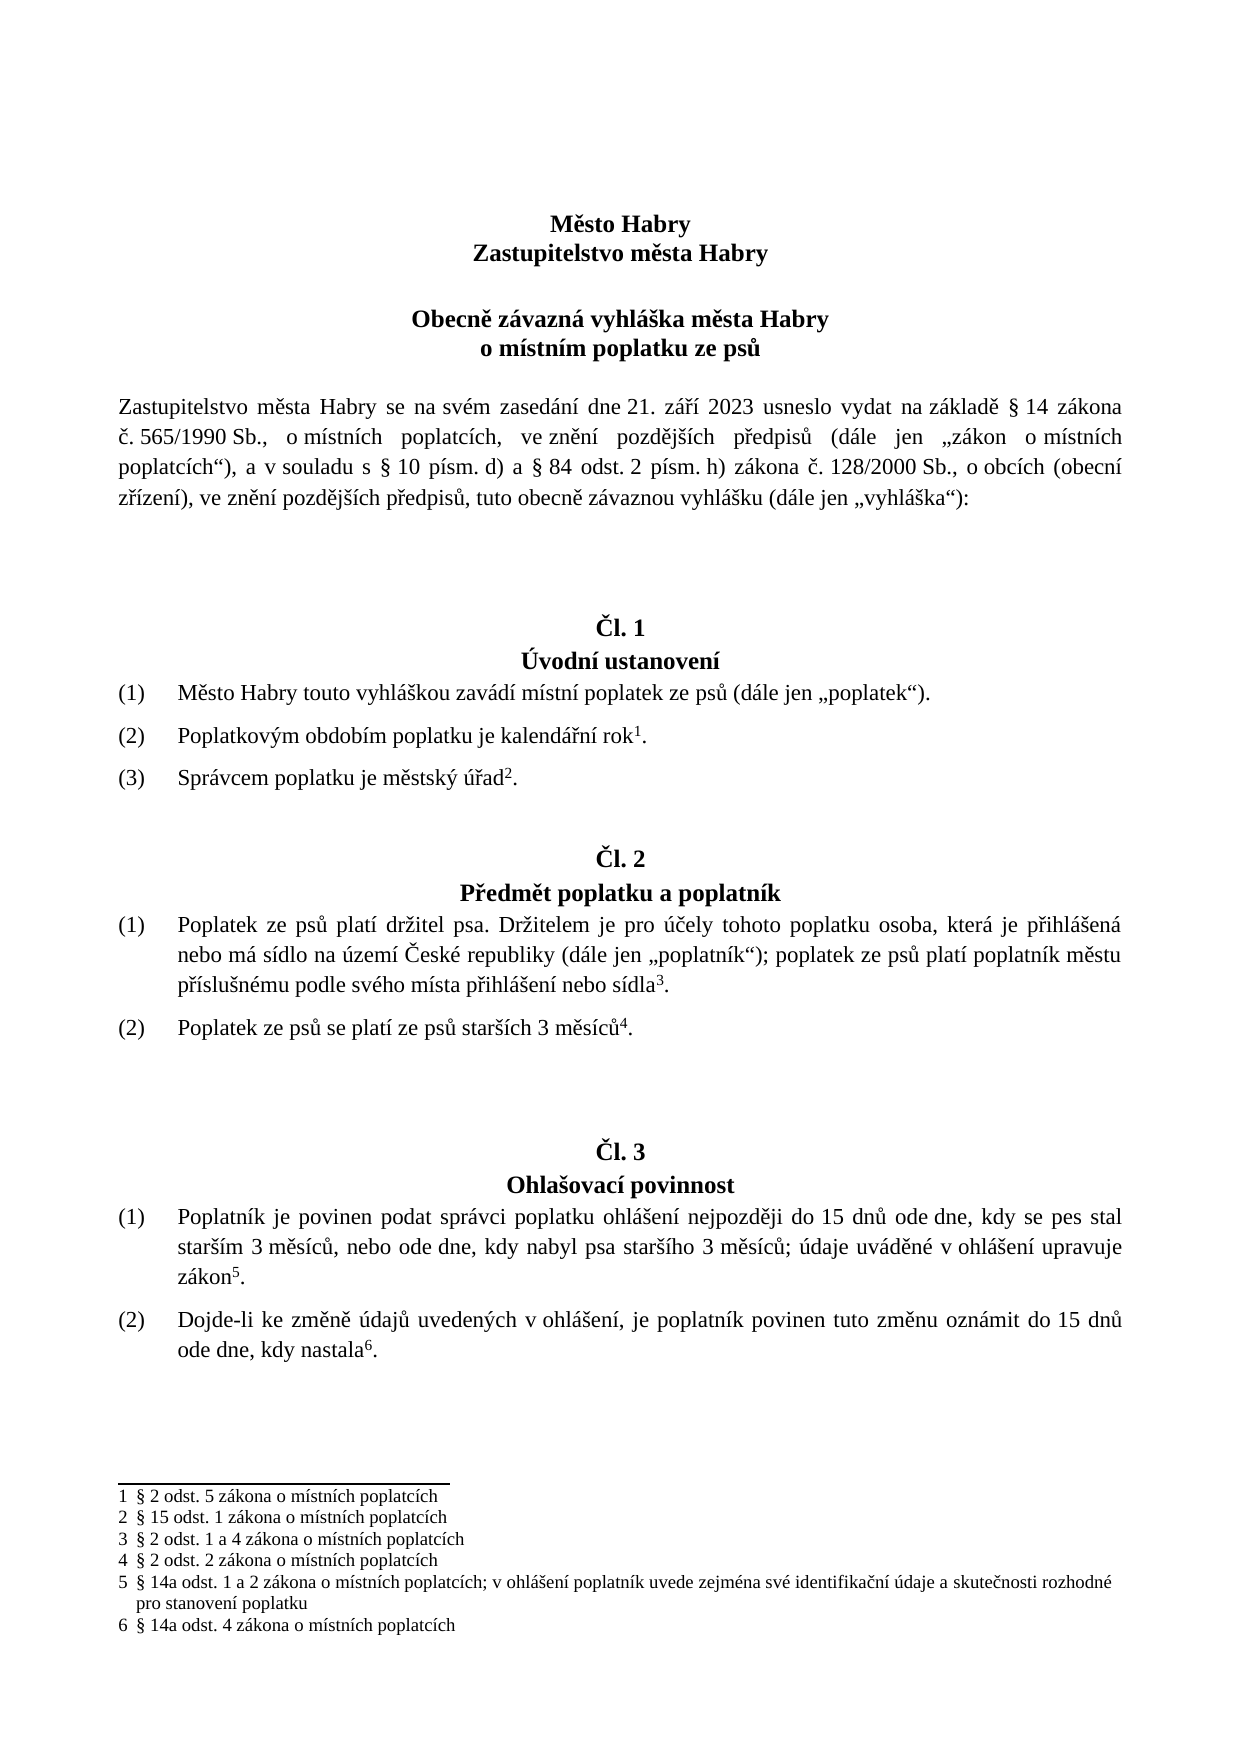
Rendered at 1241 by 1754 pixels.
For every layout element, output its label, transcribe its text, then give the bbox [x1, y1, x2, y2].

list Poplatkovým obdobím poplatku je kalendářní rok. [118, 722, 1122, 748]
list § 2 odst. 2 zákona o místních poplatcích [118, 1549, 1122, 1571]
list Poplatek ze psů se platí ze psů starších 3 měsíců. [118, 1014, 1122, 1040]
subtitle Čl. 2 Předmět poplatku a poplatník [118, 844, 1122, 906]
list § 15 odst. 1 zákona o místních poplatcích [118, 1506, 1122, 1528]
list Správcem poplatku je městský úřad. [118, 764, 1122, 791]
subtitle Čl. 3 Ohlašovací povinnost [118, 1137, 1122, 1198]
text Město Habry Zastupitelstvo města Habry [118, 209, 1122, 267]
subtitle Čl. 1 Úvodní ustanovení [118, 613, 1122, 675]
list § 14a odst. 4 zákona o místních poplatcích [118, 1614, 1122, 1635]
subtitle Obecně závazná vyhláška města Habry o místním poplatku ze psů [118, 304, 1122, 362]
list § 14a odst. 1 a 2 zákona o místních poplatcích; v ohlášení poplatník uvede zejména své identifikační údaje a skutečnosti rozhodné pro stanovení poplatku [118, 1571, 1122, 1614]
list Město Habry touto vyhláškou zavádí místní poplatek ze psů (dále jen „poplatek“). [118, 679, 1122, 705]
text Zastupitelstvo města Habry se na svém zasedání dne 21. září 2023 usneslo vydat na základě § 14 zákona č. 565/1990 Sb., o místních poplatcích, ve znění pozdějších předpisů (dále jen „zákon o místních poplatcích“), a v souladu s § 10 písm. d) a § 84 odst. 2 písm. h) zákona č. 128/2000 Sb., o obcích (obecní zřízení), ve znění pozdějších předpisů, tuto obecně závaznou vyhlášku (dále jen „vyhláška“): [118, 393, 1122, 510]
list Poplatník je povinen podat správci poplatku ohlášení nejpozději do 15 dnů ode dne, kdy se pes stal starším 3 měsíců, nebo ode dne, kdy nabyl psa staršího 3 měsíců; údaje uváděné v ohlášení upravuje zákon. [118, 1203, 1122, 1289]
list Poplatek ze psů platí držitel psa. Držitelem je pro účely tohoto poplatku osoba, která je přihlášená nebo má sídlo na území České republiky (dále jen „poplatník“); poplatek ze psů platí poplatník městu příslušnému podle svého místa přihlášení nebo sídla. [118, 911, 1122, 997]
list § 2 odst. 5 zákona o místních poplatcích [118, 1484, 1122, 1506]
list § 2 odst. 1 a 4 zákona o místních poplatcích [118, 1528, 1122, 1549]
list Dojde-li ke změně údajů uvedených v ohlášení, je poplatník povinen tuto změnu oznámit do 15 dnů ode dne, kdy nastala. [118, 1306, 1122, 1362]
